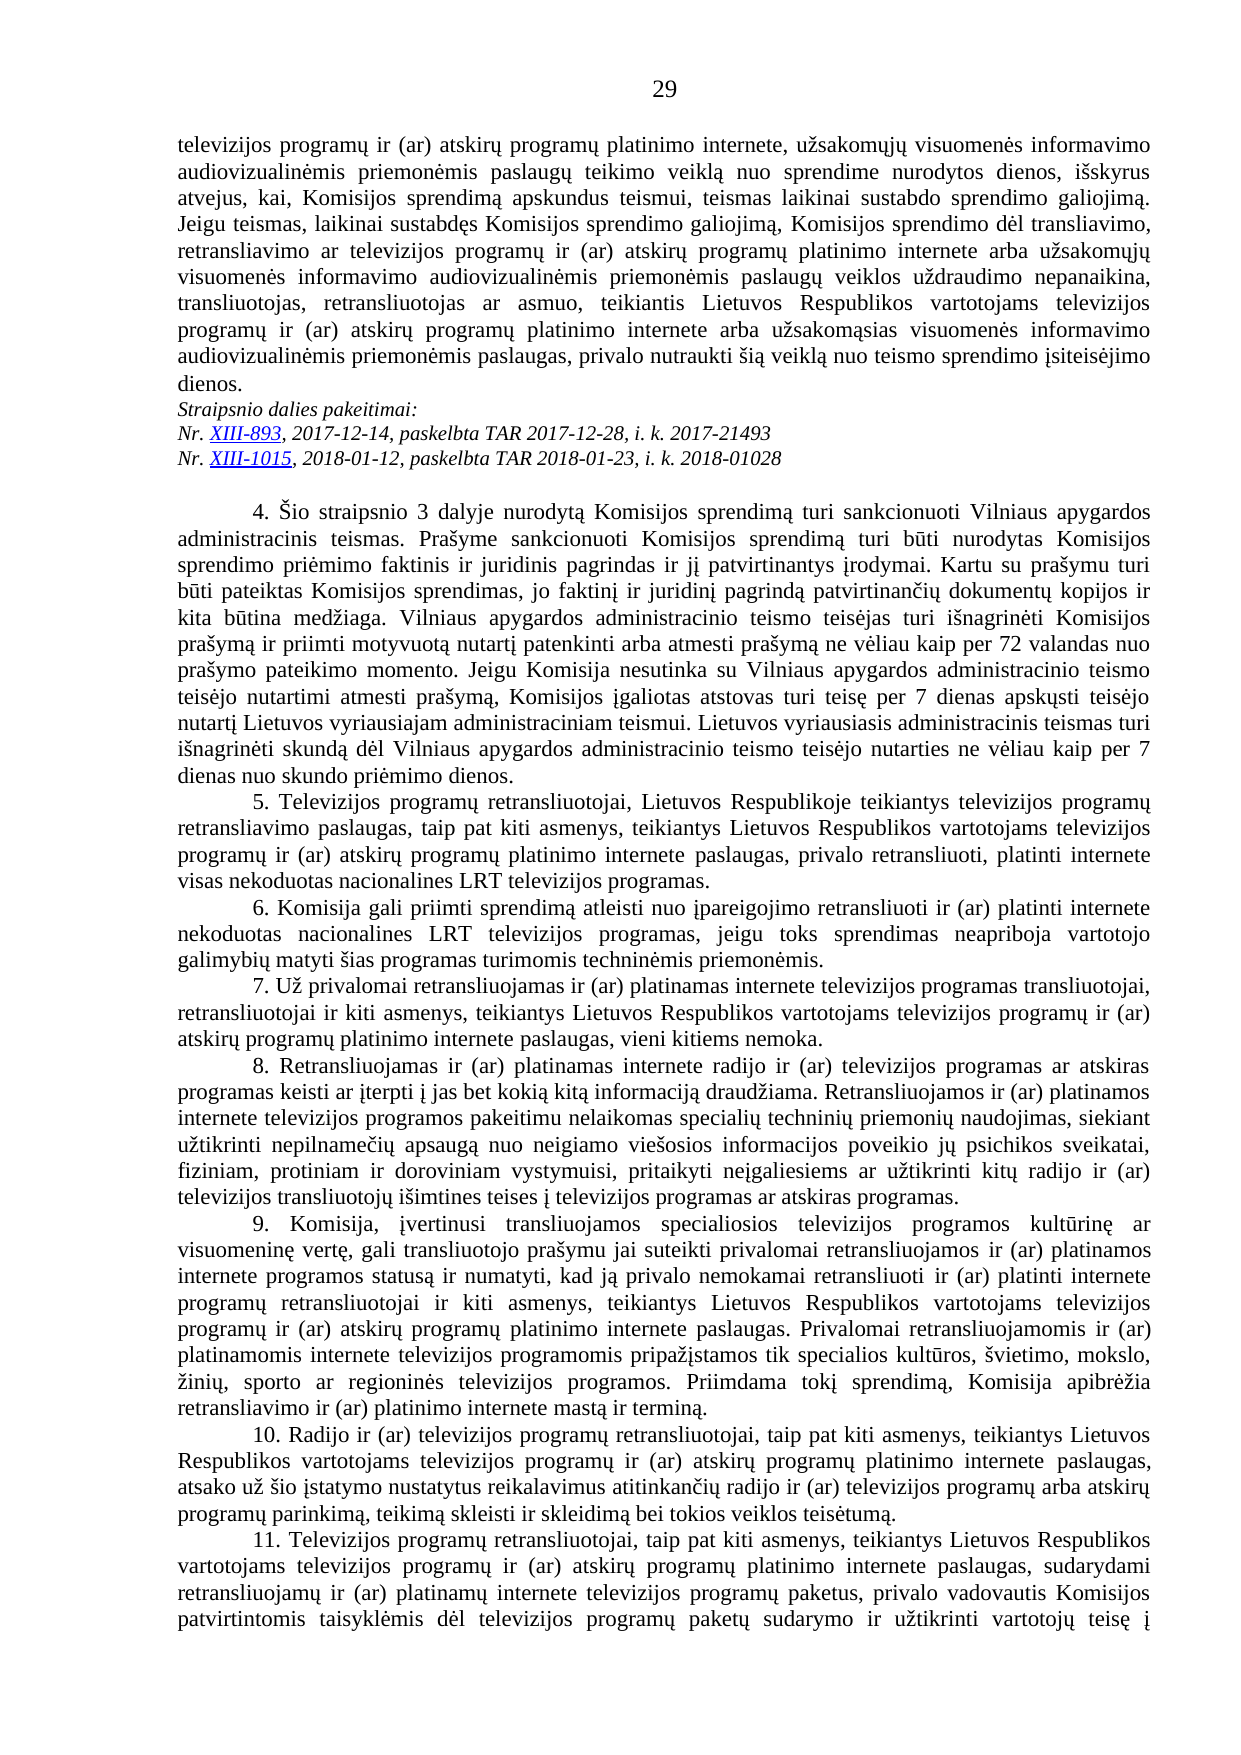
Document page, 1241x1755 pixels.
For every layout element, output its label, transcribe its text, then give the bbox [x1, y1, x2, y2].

text Nr. XIII-893, 2017-12-14, paskelbta TAR 2017-12-28, i. k. 2017-21493 [177, 421, 1152, 445]
text 10. Radijo ir (ar) televizijos programų retransliuotojai, taip pat kiti asmenys, teikiantys Lietuvos Respublikos vartotojams televizijos programų ir (ar) atskirų programų platinimo internete paslaugas, atsako už šio įstatymo nustatytus reikalavimus atitinkančių radijo ir (ar) televizijos programų arba atskirų programų parinkimą, teikimą skleisti ir skleidimą bei tokios veiklos teisėtumą. [177, 1421, 1152, 1526]
text 6. Komisija gali priimti sprendimą atleisti nuo įpareigojimo retransliuoti ir (ar) platinti internete nekoduotas nacionalines LRT televizijos programas, jeigu toks sprendimas neapriboja vartotojo galimybių matyti šias programas turimomis techninėmis priemonėmis. [177, 893, 1152, 973]
text Nr. XIII-1015, 2018-01-12, paskelbta TAR 2018-01-23, i. k. 2018-01028 [177, 445, 1152, 469]
text 5. Televizijos programų retransliuotojai, Lietuvos Respublikoje teikiantys televizijos programų retransliavimo paslaugas, taip pat kiti asmenys, teikiantys Lietuvos Respublikos vartotojams televizijos programų ir (ar) atskirų programų platinimo internete paslaugas, privalo retransliuoti, platinti internete visas nekoduotas nacionalines LRT televizijos programas. [177, 788, 1152, 893]
text 4. Šio straipsnio 3 dalyje nurodytą Komisijos sprendimą turi sankcionuoti Vilniaus apygardos administracinis teismas. Prašyme sankcionuoti Komisijos sprendimą turi būti nurodytas Komisijos sprendimo priėmimo faktinis ir juridinis pagrindas ir jį patvirtinantys įrodymai. Kartu su prašymu turi būti pateiktas Komisijos sprendimas, jo faktinį ir juridinį pagrindą patvirtinančių dokumentų kopijos ir kita būtina medžiaga. Vilniaus apygardos administracinio teismo teisėjas turi išnagrinėti Komisijos prašymą ir priimti motyvuotą nutartį patenkinti arba atmesti prašymą ne vėliau kaip per 72 valandas nuo prašymo pateikimo momento. Jeigu Komisija nesutinka su Vilniaus apygardos administracinio teismo teisėjo nutartimi atmesti prašymą, Komisijos įgaliotas atstovas turi teisę per 7 dienas apskųsti teisėjo nutartį Lietuvos vyriausiajam administraciniam teismui. Lietuvos vyriausiasis administracinis teismas turi išnagrinėti skundą dėl Vilniaus apygardos administracinio teismo teisėjo nutarties ne vėliau kaip per 7 dienas nuo skundo priėmimo dienos. [177, 498, 1152, 788]
text 9. Komisija, įvertinusi transliuojamos specialiosios televizijos programos kultūrinę ar visuomeninę vertę, gali transliuotojo prašymu jai suteikti privalomai retransliuojamos ir (ar) platinamos internete programos statusą ir numatyti, kad ją privalo nemokamai retransliuoti ir (ar) platinti internete programų retransliuotojai ir kiti asmenys, teikiantys Lietuvos Respublikos vartotojams televizijos programų ir (ar) atskirų programų platinimo internete paslaugas. Privalomai retransliuojamomis ir (ar) platinamomis internete televizijos programomis pripažįstamos tik specialios kultūros, švietimo, mokslo, žinių, sporto ar regioninės televizijos programos. Priimdama tokį sprendimą, Komisija apibrėžia retransliavimo ir (ar) platinimo internete mastą ir terminą. [177, 1210, 1152, 1421]
text 11. Televizijos programų retransliuotojai, taip pat kiti asmenys, teikiantys Lietuvos Respublikos vartotojams televizijos programų ir (ar) atskirų programų platinimo internete paslaugas, sudarydami retransliuojamų ir (ar) platinamų internete televizijos programų paketus, privalo vadovautis Komisijos patvirtintomis taisyklėmis dėl televizijos programų paketų sudarymo ir užtikrinti vartotojų teisę į [177, 1526, 1152, 1631]
text Straipsnio dalies pakeitimai: [177, 397, 1152, 421]
text televizijos programų ir (ar) atskirų programų platinimo internete, užsakomųjų visuomenės informavimo audiovizualinėmis priemonėmis paslaugų teikimo veiklą nuo sprendime nurodytos dienos, išskyrus atvejus, kai, Komisijos sprendimą apskundus teismui, teismas laikinai sustabdo sprendimo galiojimą. Jeigu teismas, laikinai sustabdęs Komisijos sprendimo galiojimą, Komisijos sprendimo dėl transliavimo, retransliavimo ar televizijos programų ir (ar) atskirų programų platinimo internete arba užsakomųjų visuomenės informavimo audiovizualinėmis priemonėmis paslaugų veiklos uždraudimo nepanaikina, transliuotojas, retransliuotojas ar asmuo, teikiantis Lietuvos Respublikos vartotojams televizijos programų ir (ar) atskirų programų platinimo internete arba užsakomąsias visuomenės informavimo audiovizualinėmis priemonėmis paslaugas, privalo nutraukti šią veiklą nuo teismo sprendimo įsiteisėjimo dienos. [177, 131, 1152, 397]
text 7. Už privalomai retransliuojamas ir (ar) platinamas internete televizijos programas transliuotojai, retransliuotojai ir kiti asmenys, teikiantys Lietuvos Respublikos vartotojams televizijos programų ir (ar) atskirų programų platinimo internete paslaugas, vieni kitiems nemoka. [177, 973, 1152, 1052]
text 8. Retransliuojamas ir (ar) platinamas internete radijo ir (ar) televizijos programas ar atskiras programas keisti ar įterpti į jas bet kokią kitą informaciją draudžiama. Retransliuojamos ir (ar) platinamos internete televizijos programos pakeitimu nelaikomas specialių techninių priemonių naudojimas, siekiant užtikrinti nepilnamečių apsaugą nuo neigiamo viešosios informacijos poveikio jų psichikos sveikatai, fiziniam, protiniam ir doroviniam vystymuisi, pritaikyti neįgaliesiems ar užtikrinti kitų radijo ir (ar) televizijos transliuotojų išimtines teises į televizijos programas ar atskiras programas. [177, 1052, 1152, 1210]
